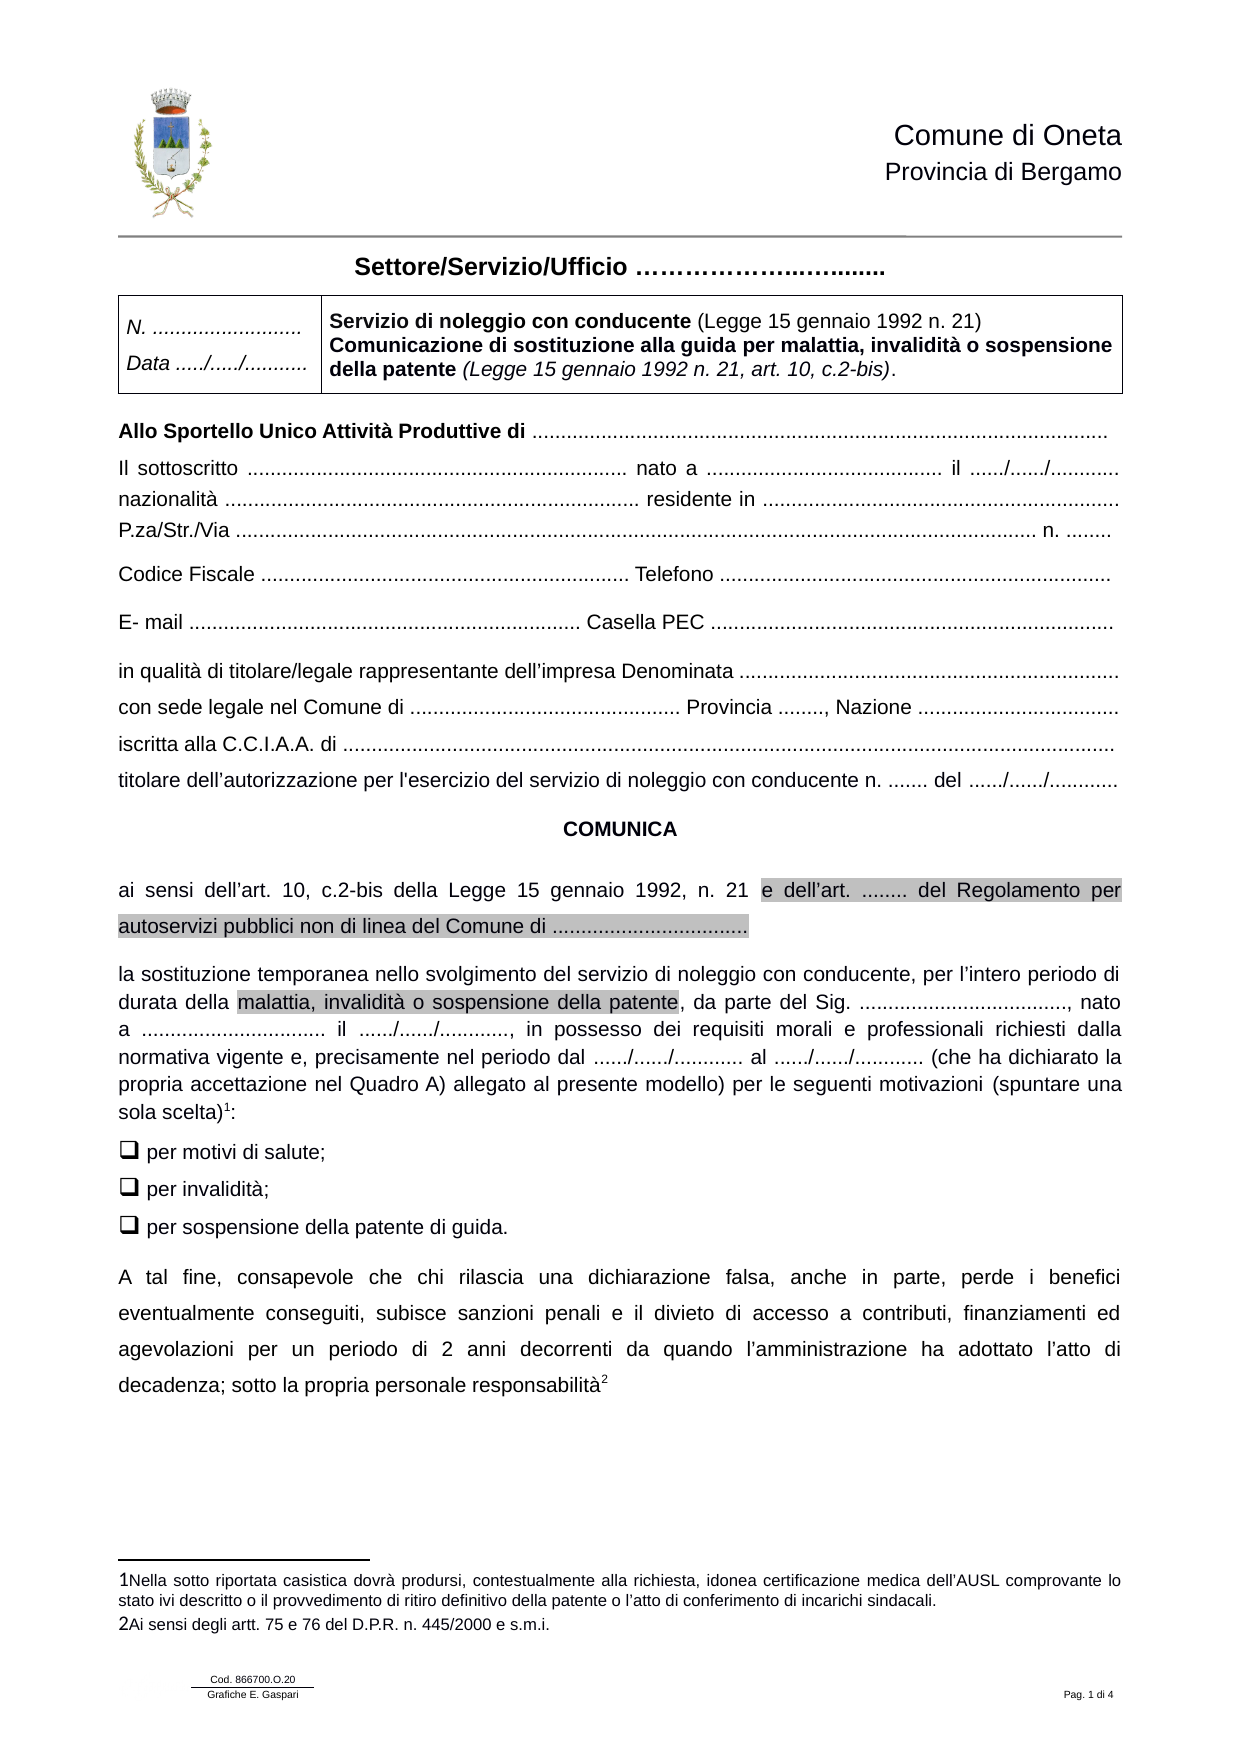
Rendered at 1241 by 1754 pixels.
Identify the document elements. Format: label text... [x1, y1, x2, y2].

text ai sensi dell’art. 10, c.2-bis della Legge 15 gennaio 1992, n. 21 e dell’art. ........ del Regolamento per autoservizi pubblici non di linea del Comune di .................................. [118, 878, 1122, 938]
text la sostituzione temporanea nello svolgimento del servizio di noleggio con conducente, per l’intero periodo di durata della malattia, invalidità o sospensione della patente, da parte del Sig. ...................................., nato a ................................ il ....../....../............, in possesso dei requisiti morali e professionali richiesti dalla normativa vigente e, precisamente nel periodo dal ....../....../............ al ....../....../............ (che ha dichiarato la propria accettazione nel Quadro A) allegato al presente modello) per le seguenti motivazioni (spuntare una sola scelta): [118, 962, 1122, 1124]
text COMUNICA [118, 817, 1122, 841]
text Nella sotto riportata casistica dovrà prodursi, contestualmente alla richiesta, idonea certificazione medica dell’AUSL comprovante lo stato ivi descritto o il provvedimento di ritiro definitivo della patente o l’atto di conferimento di incarichi sindacali. [118, 1566, 1122, 1610]
table_header N. .......................... Data ...../...../........... [119, 296, 321, 393]
text Allo Sportello Unico Attività Produttive di .................................................................................................... [118, 419, 1122, 443]
text Comune di Oneta [224, 118, 1122, 152]
text  per sospensione della patente di guida. [118, 1215, 1122, 1240]
text in qualità di titolare/legale rappresentante dell’impresa Denominata .................................................................. [118, 658, 1122, 682]
text E- mail .................................................................... Casella PEC ...................................................................... [118, 610, 1122, 634]
text A tal fine, consapevole che chi rilascia una dichiarazione falsa, anche in parte, perde i benefici eventualmente conseguiti, subisce sanzioni penali e il divieto di accesso a contributi, finanziamenti ed agevolazioni per un periodo di 2 anni decorrenti da quando l’amministrazione ha adottato l’atto di decadenza; sotto la propria personale responsabilità [118, 1265, 1122, 1396]
table_header Servizio di noleggio con conducente (Legge 15 gennaio 1992 n. 21) Comunicazione di sostituzione alla guida per malattia, invalidità o sospensione della patente (Legge 15 gennaio 1992 n. 21, art. 10, c.2-bis). [322, 296, 1122, 393]
text Codice Fiscale ................................................................ Telefono .................................................................... [118, 562, 1122, 586]
picture [122, 87, 224, 219]
text titolare dell’autorizzazione per l'esercizio del servizio di noleggio con conducente n. ....... del ....../....../............ [118, 768, 1122, 792]
text  per motivi di salute; [118, 1140, 1122, 1165]
text con sede legale nel Comune di ............................................... Provincia ........, Nazione ................................... [118, 695, 1122, 719]
text Il sottoscritto .................................................................. nato a ......................................... il ....../....../............ nazionalità ........................................................................ residente in .............................................................. P.za/Str./Via ........................................................................................................................................... n. ........ [118, 456, 1122, 542]
text Settore/Servizio/Ufficio ………………...…........ [118, 252, 1122, 281]
text  per invalidità; [118, 1177, 1122, 1202]
text Ai sensi degli artt. 75 e 76 del D.P.R. n. 445/2000 e s.m.i. [118, 1610, 1122, 1636]
text Provincia di Bergamo [224, 157, 1122, 185]
text iscritta alla C.C.I.A.A. di ...................................................................................................................................... [118, 731, 1122, 755]
